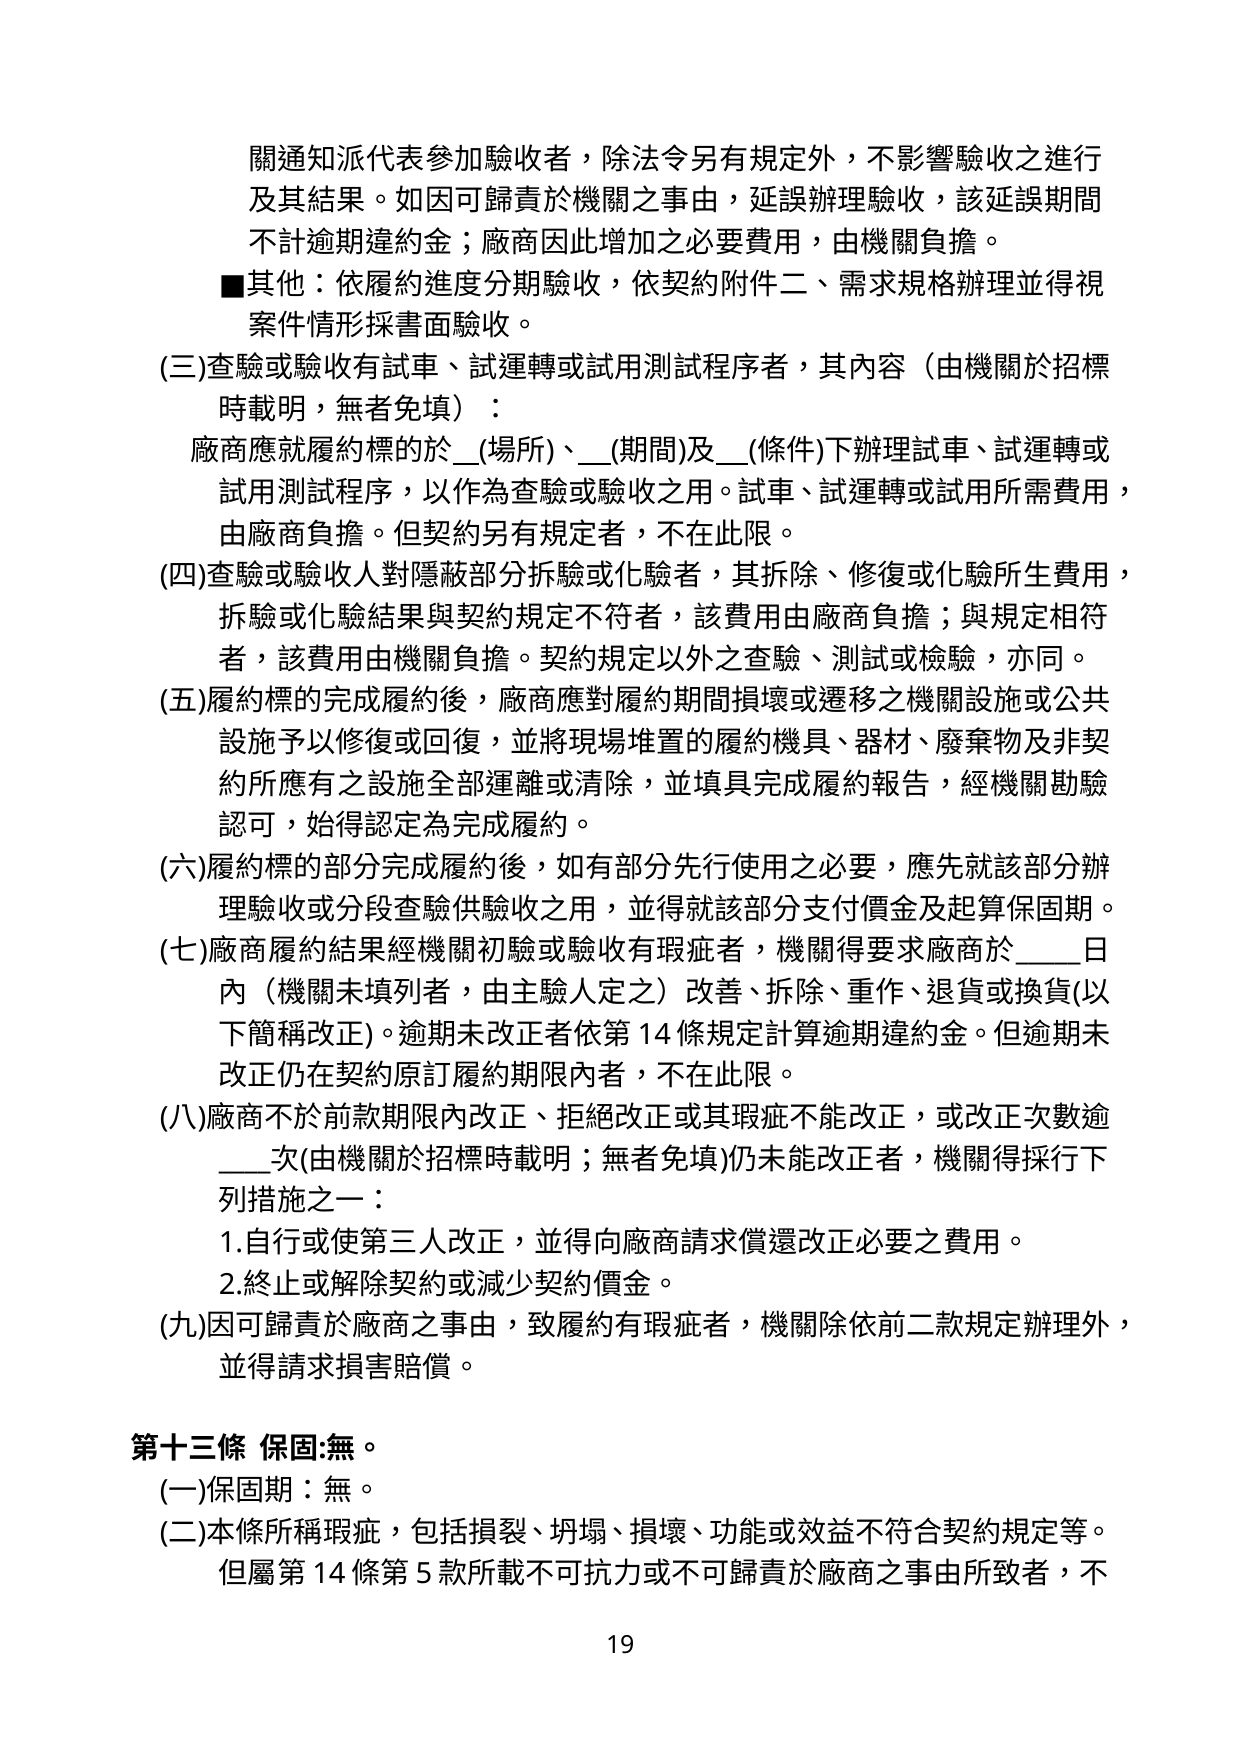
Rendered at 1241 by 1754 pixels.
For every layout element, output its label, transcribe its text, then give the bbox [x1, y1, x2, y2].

text (八)廠商不於前款期限內改正、拒絕改正或其瑕疵不能改正，或改正次數逾____次(由機關於招標時載明；無者免填)仍未能改正者，機關得採行下列措施之一： [159, 1094, 1110, 1219]
text (二)本條所稱瑕疵，包括損裂、坍塌、損壞、功能或效益不符合契約規定等。但屬第14條第5款所載不可抗力或不可歸責於廠商之事由所致者，不在此限。 [159, 1509, 1110, 1592]
text 廠商應就履約標的於 (場所)、 (期間)及 (條件)下辦理試車、試運轉或試用測試程序，以作為查驗或驗收之用。試車、試運轉或試用所需費用，由廠商負擔。但契約另有規定者，不在此限。 [159, 427, 1110, 552]
text (一)保固期：無。 [159, 1467, 1110, 1509]
text (九)因可歸責於廠商之事由，致履約有瑕疵者，機關除依前二款規定辦理外，並得請求損害賠償。 [159, 1302, 1110, 1386]
text 1.自行或使第三人改正，並得向廠商請求償還改正必要之費用。 [218, 1219, 1104, 1261]
text 第十三條 保固:無。 [130, 1426, 1110, 1467]
text (三)查驗或驗收有試車、試運轉或試用測試程序者，其內容（由機關於招標時載明，無者免填）： [159, 344, 1110, 427]
text (四)查驗或驗收人對隱蔽部分拆驗或化驗者，其拆除、修復或化驗所生費用，拆驗或化驗結果與契約規定不符者，該費用由廠商負擔；與規定相符者，該費用由機關負擔。契約規定以外之查驗、測試或檢驗，亦同。 [159, 552, 1110, 677]
text 2.終止或解除契約或減少契約價金。 [218, 1261, 1104, 1302]
text (六)履約標的部分完成履約後，如有部分先行使用之必要，應先就該部分辦理驗收或分段查驗供驗收之用，並得就該部分支付價金及起算保固期。 [159, 844, 1110, 927]
text (五)履約標的完成履約後，廠商應對履約期間損壞或遷移之機關設施或公共設施予以修復或回復，並將現場堆置的履約機具、器材、廢棄物及非契約所應有之設施全部運離或清除，並填具完成履約報告，經機關勘驗認可，始得認定為完成履約。 [159, 677, 1110, 844]
text 關通知派代表參加驗收者，除法令另有規定外，不影響驗收之進行及其結果。如因可歸責於機關之事由，延誤辦理驗收，該延誤期間不計逾期違約金；廠商因此增加之必要費用，由機關負擔。 [218, 136, 1104, 261]
text ■其他：依履約進度分期驗收，依契約附件二、需求規格辦理並得視案件情形採書面驗收。 [218, 261, 1104, 344]
text (七)廠商履約結果經機關初驗或驗收有瑕疵者，機關得要求廠商於_____日內（機關未填列者，由主驗人定之）改善、拆除、重作、退貨或換貨(以下簡稱改正)。逾期未改正者依第14條規定計算逾期違約金。但逾期未改正仍在契約原訂履約期限內者，不在此限。 [159, 927, 1110, 1094]
